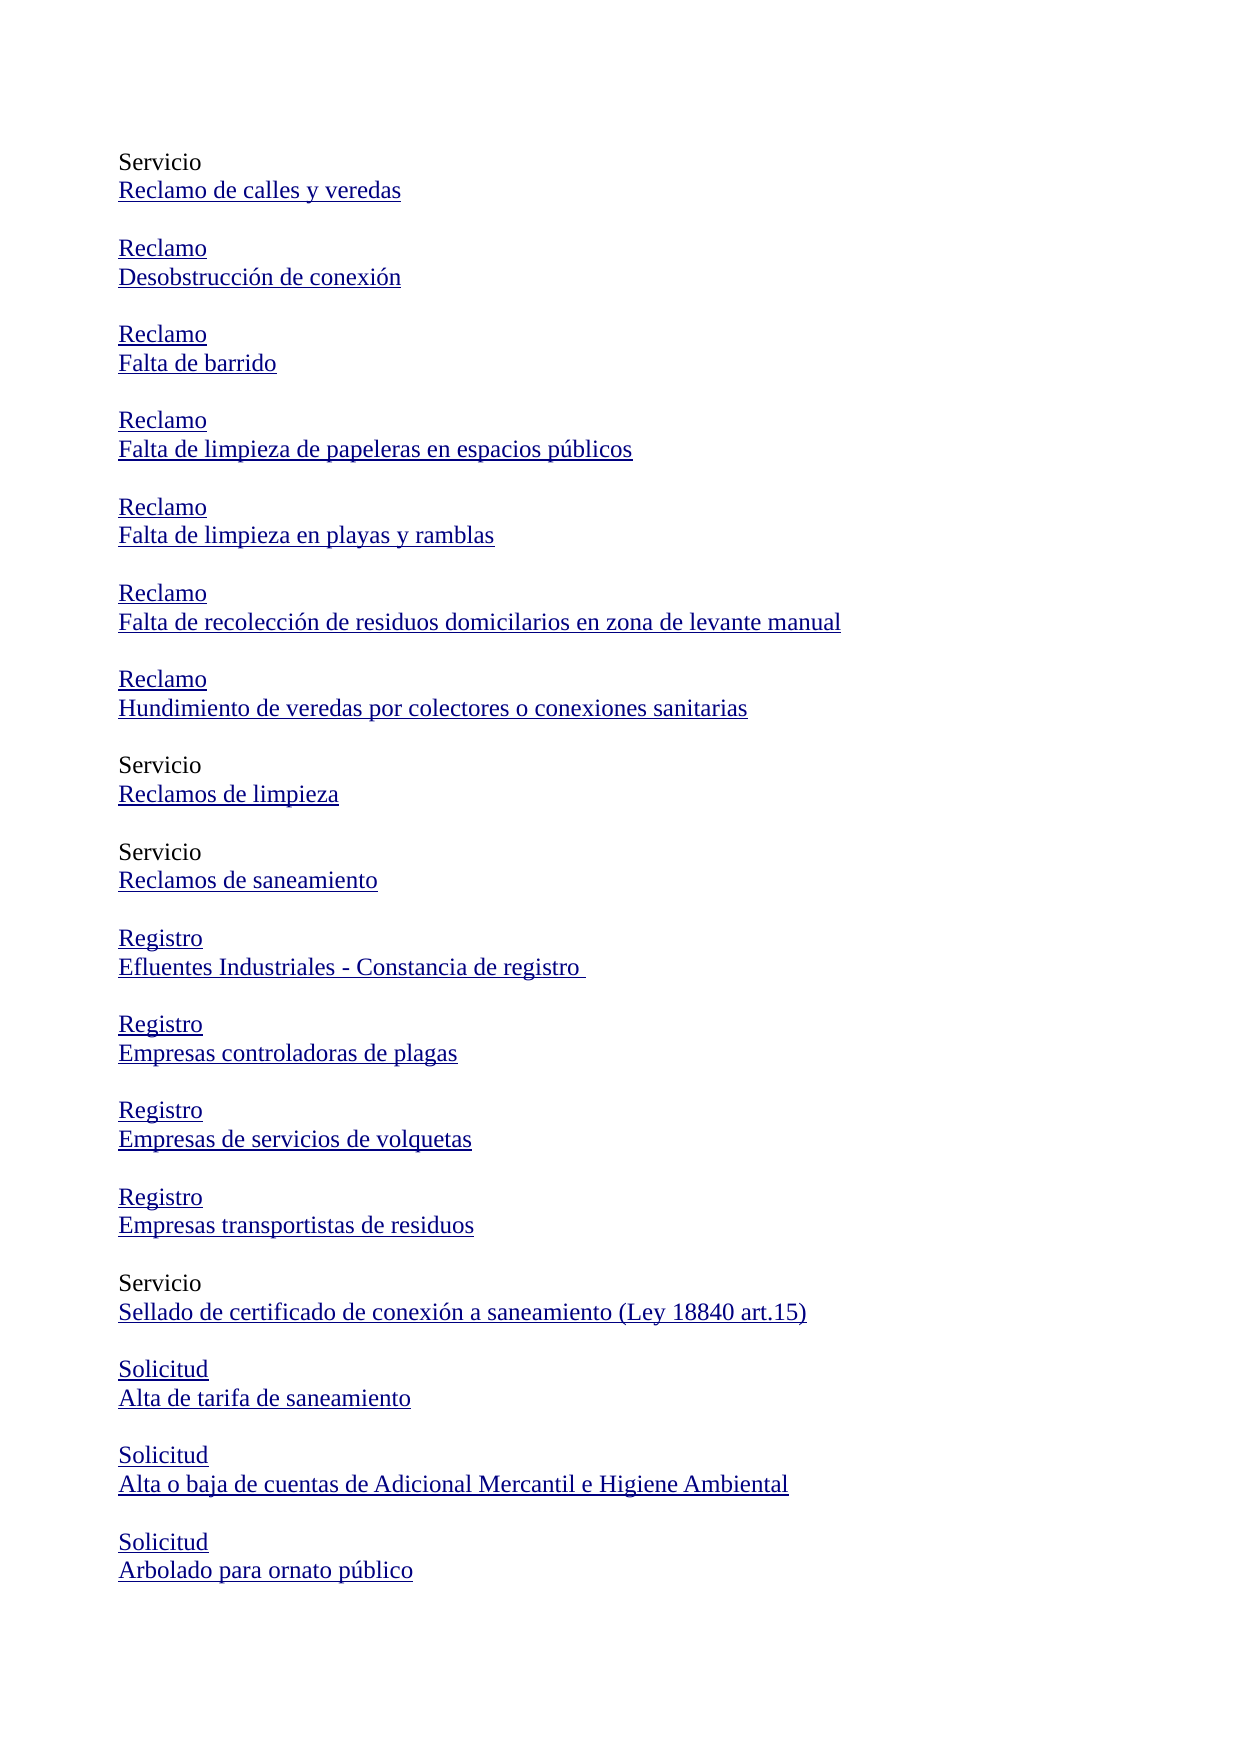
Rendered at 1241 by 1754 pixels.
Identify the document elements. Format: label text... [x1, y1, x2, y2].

text Servicio [118, 837, 1122, 866]
text Desobstrucción de conexión [118, 262, 1122, 291]
text Efluentes Industriales - Constancia de registro [118, 952, 1122, 981]
text Solicitud [118, 1441, 1122, 1469]
text Alta de tarifa de saneamiento [118, 1383, 1122, 1412]
text Empresas transportistas de residuos [118, 1211, 1122, 1239]
text Registro [118, 1096, 1122, 1124]
text Solicitud [118, 1527, 1122, 1556]
text Reclamo [118, 406, 1122, 434]
text Empresas de servicios de volquetas [118, 1124, 1122, 1153]
text Reclamo [118, 664, 1122, 693]
text Hundimiento de veredas por colectores o conexiones sanitarias [118, 693, 1122, 722]
text Reclamo [118, 578, 1122, 607]
text Reclamos de saneamiento [118, 866, 1122, 894]
text Alta o baja de cuentas de Adicional Mercantil e Higiene Ambiental [118, 1469, 1122, 1498]
text Servicio [118, 751, 1122, 779]
text Servicio [118, 147, 1122, 176]
text Reclamo [118, 319, 1122, 348]
text Reclamo [118, 233, 1122, 262]
text Empresas controladoras de plagas [118, 1038, 1122, 1067]
text Reclamo de calles y veredas [118, 176, 1122, 204]
text Reclamos de limpieza [118, 779, 1122, 808]
text Falta de recolección de residuos domicilarios en zona de levante manual [118, 607, 1122, 636]
text Reclamo [118, 492, 1122, 521]
text Registro [118, 1182, 1122, 1211]
text Falta de barrido [118, 348, 1122, 377]
text Arbolado para ornato público [118, 1556, 1122, 1584]
text Solicitud [118, 1354, 1122, 1383]
text Sellado de certificado de conexión a saneamiento (Ley 18840 art.15) [118, 1297, 1122, 1326]
text Falta de limpieza de papeleras en espacios públicos [118, 434, 1122, 463]
text Registro [118, 923, 1122, 952]
text Registro [118, 1009, 1122, 1038]
text Servicio [118, 1268, 1122, 1297]
text Falta de limpieza en playas y ramblas [118, 521, 1122, 549]
